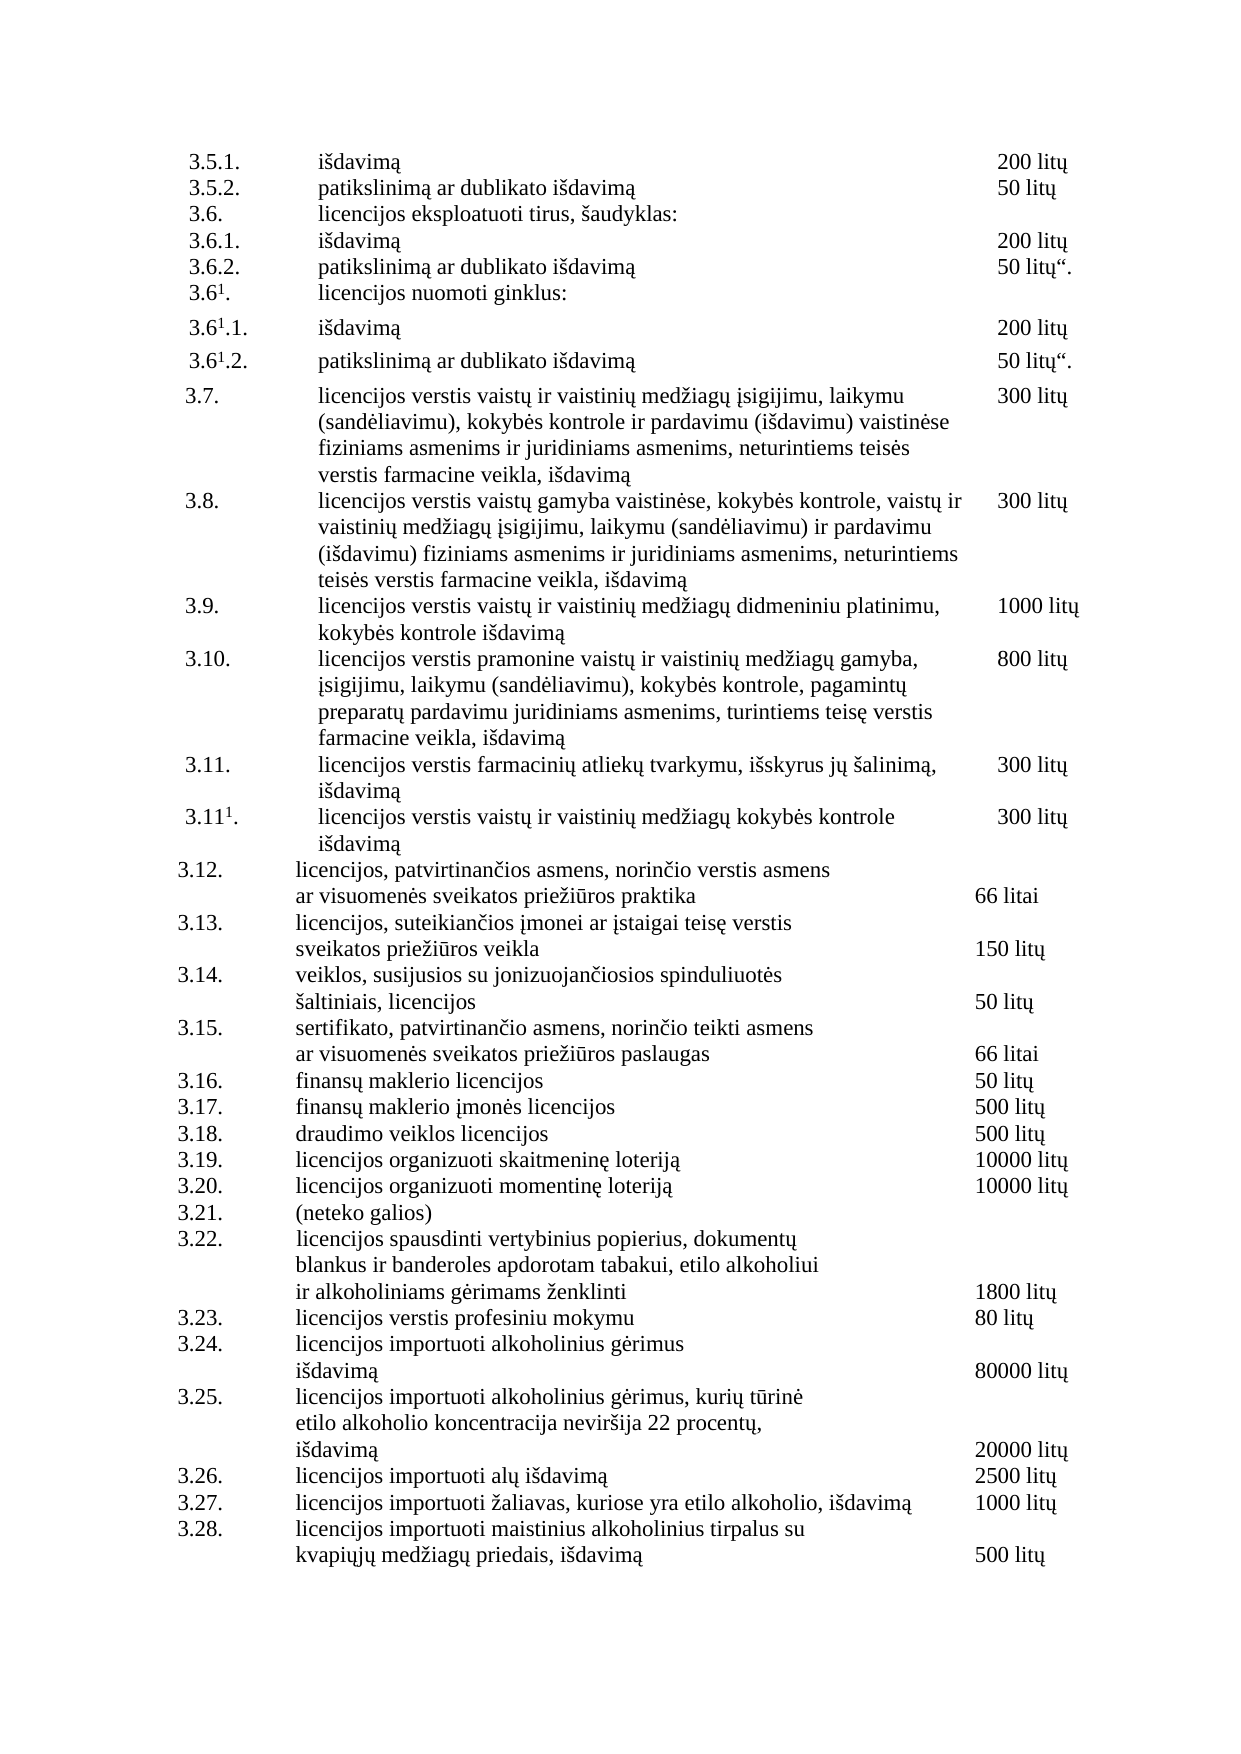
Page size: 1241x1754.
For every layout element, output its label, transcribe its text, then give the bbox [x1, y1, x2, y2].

table_cell 3.111. [174, 803, 307, 856]
table_cell [986, 280, 1133, 313]
table_cell patikslinimą ar dublikato išdavimą [307, 348, 986, 382]
table_cell išdavimą [307, 148, 986, 174]
text 3.25. licencijos importuoti alkoholinius gėrimus, kurių tūrinė etilo alkoholio koncentracija neviršija 22 procentų, išdavimą 20000 litų [177, 1383, 1122, 1462]
text 3.16. finansų maklerio licencijos 50 litų [177, 1067, 1122, 1093]
table_cell 200 litų [986, 227, 1133, 253]
text 3.18. draudimo veiklos licencijos 500 litų [177, 1119, 1122, 1146]
table_cell patikslinimą ar dublikato išdavimą [307, 253, 986, 279]
text 3.21. (neteko galios) [177, 1199, 1122, 1225]
table_cell [986, 200, 1133, 227]
table_cell 3.6.2. [177, 253, 307, 279]
text 3.12. licencijos, patvirtinančios asmens, norinčio verstis asmens ar visuomenės sveikatos priežiūros praktika 66 litai [177, 856, 1122, 909]
table_cell licencijos eksploatuoti tirus, šaudyklas: [307, 200, 986, 227]
table_cell 300 litų [986, 382, 1133, 487]
text ir alkoholiniams gėrimams ženklinti 1800 litų [177, 1278, 1122, 1304]
text 3.13. licencijos, suteikiančios įmonei ar įstaigai teisę verstis sveikatos priežiūros veikla 150 litų [177, 909, 1122, 961]
table_cell išdavimą [307, 314, 986, 348]
text 3.19. licencijos organizuoti skaitmeninę loteriją 10000 litų [177, 1146, 1122, 1172]
table_cell 3.9. [174, 593, 307, 645]
table_cell 3.61.2. [177, 348, 307, 382]
text 3.27. licencijos importuoti žaliavas, kuriose yra etilo alkoholio, išdavimą 1000 litų [177, 1488, 1122, 1515]
table_cell 3.61. [177, 280, 307, 313]
text 3.28. licencijos importuoti maistinius alkoholinius tirpalus su kvapiųjų medžiagų priedais, išdavimą 500 litų [177, 1515, 1122, 1568]
text 3.15. sertifikato, patvirtinančio asmens, norinčio teikti asmens ar visuomenės sveikatos priežiūros paslaugas 66 litai [177, 1014, 1122, 1067]
table_cell licencijos verstis farmacinių atliekų tvarkymu, išskyrus jų šalinimą, išdavimą [307, 751, 986, 803]
table_cell licencijos verstis vaistų gamyba vaistinėse, kokybės kontrole, vaistų ir vaistinių medžiagų įsigijimu, laikymu (sandėliavimu) ir pardavimu (išdavimu) fiziniams asmenims ir juridiniams asmenims, neturintiems teisės verstis farmacine veikla, išdavimą [307, 487, 986, 592]
table_cell licencijos verstis vaistų ir vaistinių medžiagų įsigijimu, laikymu (sandėliavimu), kokybės kontrole ir pardavimu (išdavimu) vaistinėse fiziniams asmenims ir juridiniams asmenims, neturintiems teisės verstis farmacine veikla, išdavimą [307, 382, 986, 487]
table_cell 1000 litų [986, 593, 1133, 645]
text 3.20. licencijos organizuoti momentinę loteriją 10000 litų [177, 1172, 1122, 1199]
text blankus ir banderoles apdorotam tabakui, etilo alkoholiui [177, 1251, 1122, 1278]
table_cell licencijos verstis vaistų ir vaistinių medžiagų didmeniniu platinimu, kokybės kontrole išdavimą [307, 593, 986, 645]
table_cell 300 litų [986, 803, 1133, 856]
table_cell 200 litų [986, 148, 1133, 174]
table_cell 300 litų [986, 751, 1133, 803]
table_cell patikslinimą ar dublikato išdavimą [307, 174, 986, 200]
table_cell 300 litų [986, 487, 1133, 592]
text 3.26. licencijos importuoti alų išdavimą 2500 litų [177, 1462, 1122, 1488]
table_cell 3.11. [174, 751, 307, 803]
table_cell 50 litų“. [986, 253, 1133, 279]
list licencijos spausdinti vertybinius popierius, dokumentų [177, 1225, 1122, 1251]
table_cell 50 litų [986, 174, 1133, 200]
table_cell licencijos verstis pramonine vaistų ir vaistinių medžiagų gamyba, įsigijimu, laikymu (sandėliavimu), kokybės kontrole, pagamintų preparatų pardavimu juridiniams asmenims, turintiems teisę verstis farmacine veikla, išdavimą [307, 645, 986, 751]
table_cell 800 litų [986, 645, 1133, 751]
table_cell 3.6.1. [177, 227, 307, 253]
text 3.17. finansų maklerio įmonės licencijos 500 litų [177, 1093, 1122, 1119]
text 3.24. licencijos importuoti alkoholinius gėrimus išdavimą 80000 litų [177, 1330, 1122, 1383]
table_cell licencijos verstis vaistų ir vaistinių medžiagų kokybės kontrole išdavimą [307, 803, 986, 856]
table_cell 3.5.2. [177, 174, 307, 200]
table_cell išdavimą [307, 227, 986, 253]
table_cell 3.8. [174, 487, 307, 592]
table_cell licencijos nuomoti ginklus: [307, 280, 986, 313]
text 3.14. veiklos, susijusios su jonizuojančiosios spinduliuotės šaltiniais, licencijos 50 litų [177, 961, 1122, 1014]
table_cell 3.10. [174, 645, 307, 751]
table_cell 3.6. [177, 200, 307, 227]
table_cell 50 litų“. [986, 348, 1133, 382]
table_cell 200 litų [986, 314, 1133, 348]
text 3.23. licencijos verstis profesiniu mokymu 80 litų [177, 1304, 1122, 1330]
table_cell 3.61.1. [177, 314, 307, 348]
table_cell 3.7. [174, 382, 307, 487]
table_cell 3.5.1. [177, 148, 307, 174]
